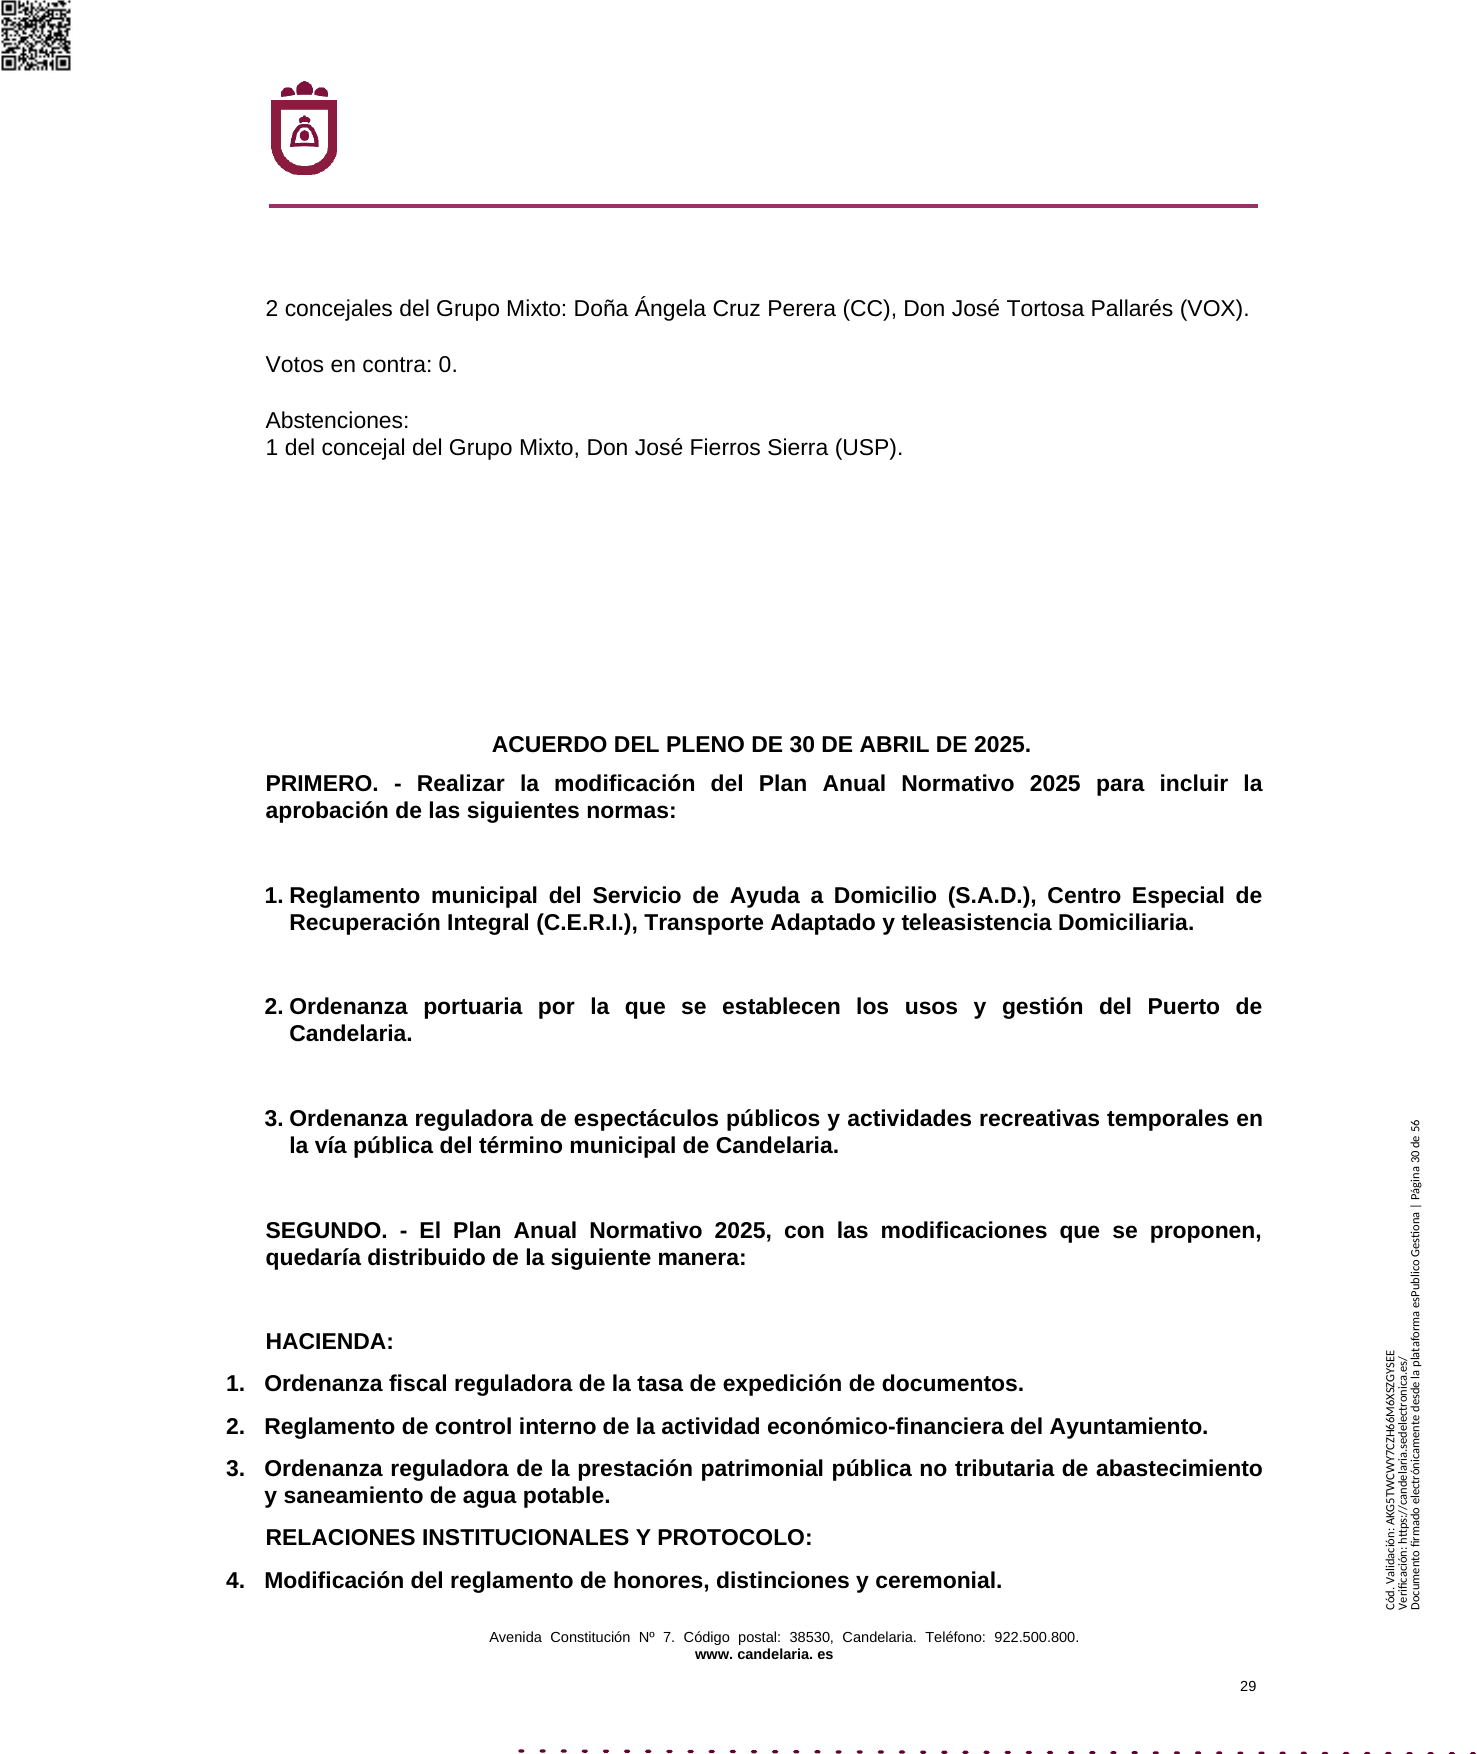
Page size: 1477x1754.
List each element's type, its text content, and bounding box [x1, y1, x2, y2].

list Ordenanza reguladora de espectáculos públicos y actividades recreativas temporales en la vía pública del término municipal de Candelaria. [264, 1105, 1263, 1159]
list Ordenanza reguladora de la prestación patrimonial pública no tributaria de abastecimiento y saneamiento de agua potable. [226, 1455, 1263, 1508]
text SEGUNDO. - El Plan Anual Normativo 2025, con las modificaciones que se proponen, quedaría distribuido de la siguiente manera: [265, 1217, 1263, 1270]
text HACIENDA: [265, 1328, 1263, 1354]
text RELACIONES INSTITUCIONALES Y PROTOCOLO: [265, 1524, 1263, 1551]
list Modificación del reglamento de honores, distinciones y ceremonial. [226, 1567, 1263, 1593]
list Ordenanza fiscal reguladora de la tasa de expedición de documentos. [226, 1370, 1263, 1397]
text Abstenciones: [265, 407, 1263, 433]
text Votos en contra: 0. [265, 351, 1263, 377]
text 2 concejales del Grupo Mixto: Doña Ángela Cruz Perera (CC), Don José Tortosa Pallarés (VOX). [265, 295, 1263, 322]
text 1 del concejal del Grupo Mixto, Don José Fierros Sierra (USP). [265, 434, 1263, 461]
list Ordenanza portuaria por la que se establecen los usos y gestión del Puerto de Candelaria. [264, 993, 1263, 1047]
list Reglamento municipal del Servicio de Ayuda a Domicilio (S.A.D.), Centro Especial de Recuperación Integral (C.E.R.I.), Transporte Adaptado y teleasistencia Domiciliaria. [264, 882, 1263, 935]
text ACUERDO DEL PLENO DE 30 DE ABRIL DE 2025. [265, 731, 1264, 758]
list Reglamento de control interno de la actividad económico-financiera del Ayuntamiento. [226, 1413, 1263, 1439]
text PRIMERO. - Realizar la modificación del Plan Anual Normativo 2025 para incluir la aprobación de las siguientes normas: [265, 770, 1263, 824]
